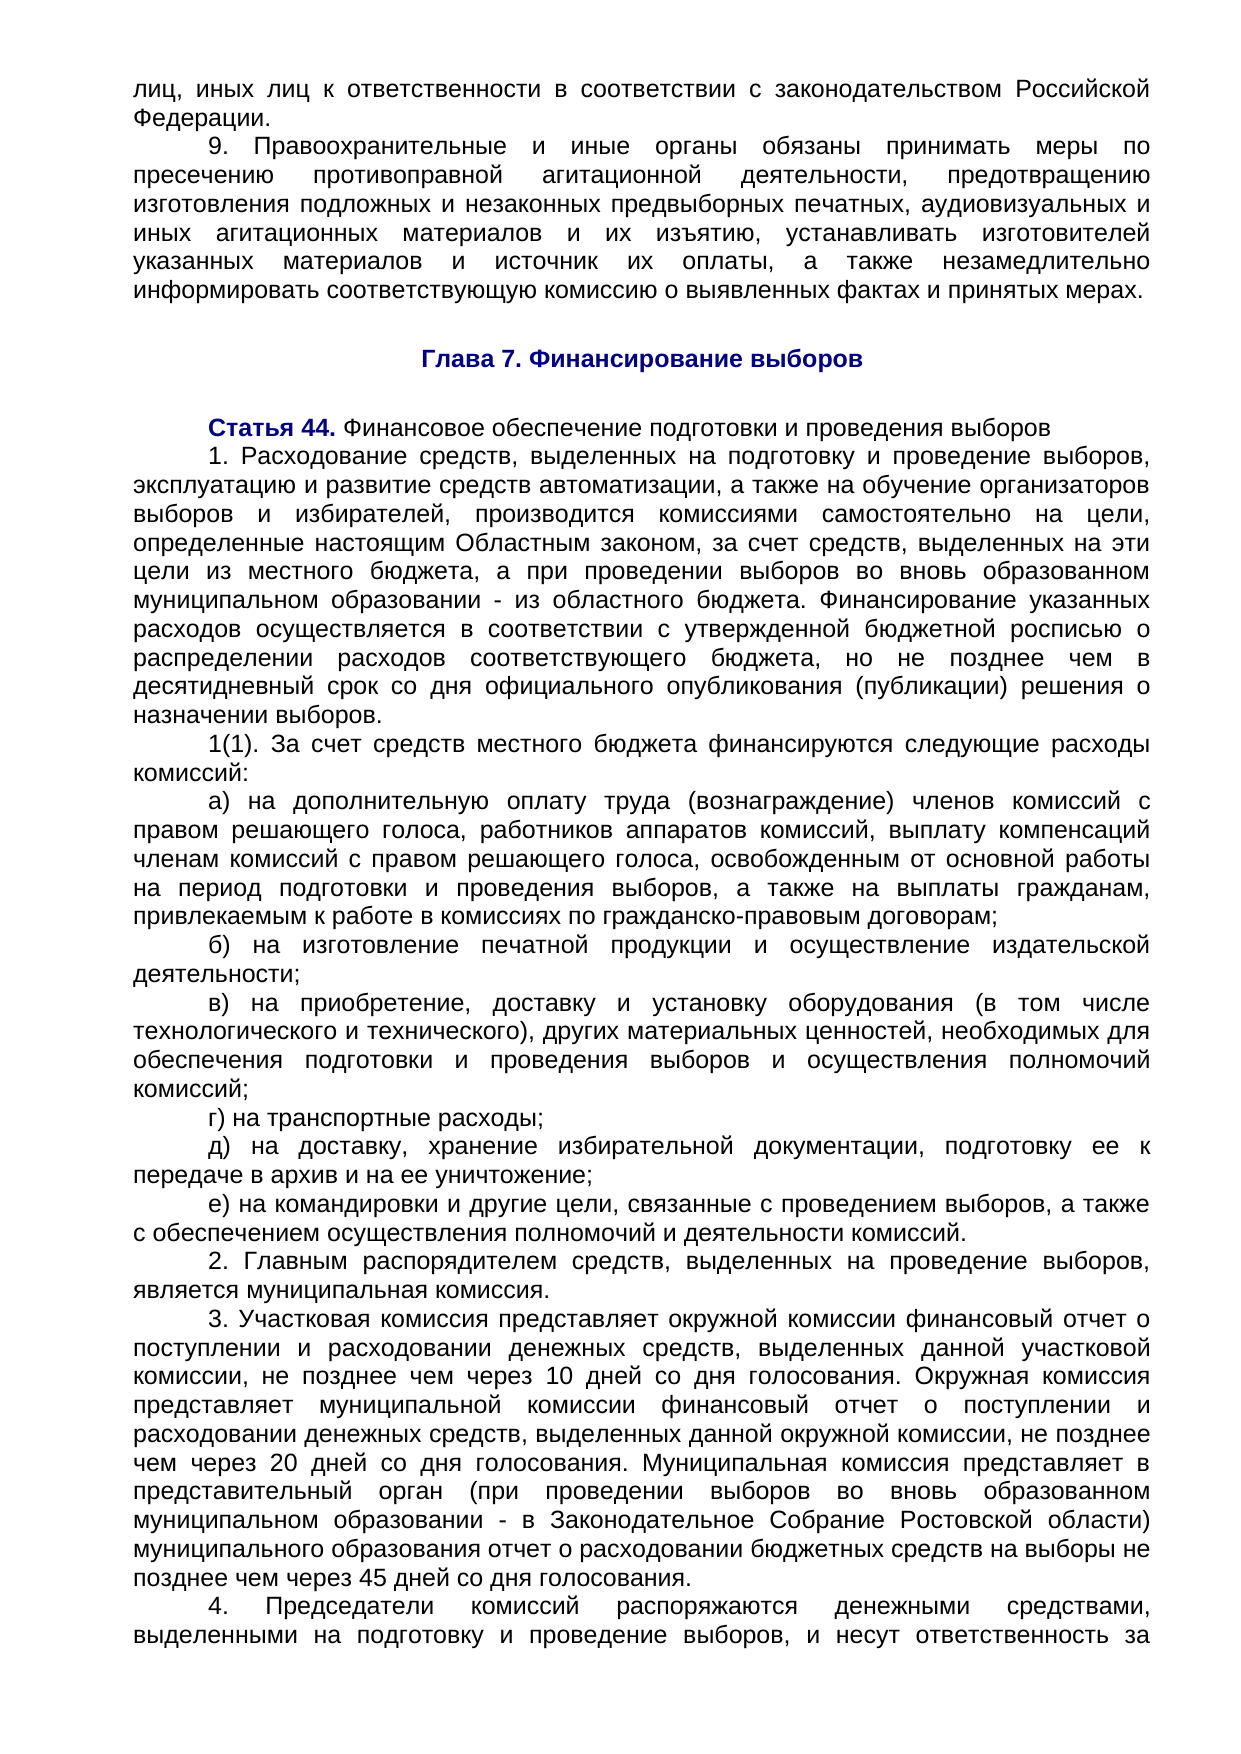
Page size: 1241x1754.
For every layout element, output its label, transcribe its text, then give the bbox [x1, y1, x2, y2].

text б) на изготовление печатной продукции и осуществление издательской деятельности; [133, 930, 1152, 988]
text г) на транспортные расходы; [133, 1103, 1152, 1131]
text 1. Расходование средств, выделенных на подготовку и проведение выборов, эксплуатацию и развитие средств автоматизации, а также на обучение организаторов выборов и избирателей, производится комиссиями самостоятельно на цели, определенные настоящим Областным законом, за счет средств, выделенных на эти цели из местного бюджета, а при проведении выборов во вновь образованном муниципальном образовании - из областного бюджета. Финансирование указанных расходов осуществляется в соответствии с утвержденной бюджетной росписью о распределении расходов соответствующего бюджета, но не позднее чем в десятидневный срок со дня официального опубликования (публикации) решения о назначении выборов. [133, 441, 1152, 729]
text д) на доставку, хранение избирательной документации, подготовку ее к передаче в архив и на ее уничтожение; [133, 1131, 1152, 1189]
text Статья 44. Финансовое обеспечение подготовки и проведения выборов [208, 413, 1152, 441]
text 1(1). За счет средств местного бюджета финансируются следующие расходы комиссий: [133, 729, 1152, 786]
text а) на дополнительную оплату труда (вознаграждение) членов комиссий с правом решающего голоса, работников аппаратов комиссий, выплату компенсаций членам комиссий с правом решающего голоса, освобожденным от основной работы на период подготовки и проведения выборов, а также на выплаты гражданам, привлекаемым к работе в комиссиях по гражданско-правовым договорам; [133, 786, 1152, 930]
subtitle Глава 7. Финансирование выборов [133, 344, 1152, 373]
text в) на приобретение, доставку и установку оборудования (в том числе технологического и технического), других материальных ценностей, необходимых для обеспечения подготовки и проведения выборов и осуществления полномочий комиссий; [133, 988, 1152, 1103]
text 9. Правоохранительные и иные органы обязаны принимать меры по пресечению противоправной агитационной деятельности, предотвращению изготовления подложных и незаконных предвыборных печатных, аудиовизуальных и иных агитационных материалов и их изъятию, устанавливать изготовителей указанных материалов и источник их оплаты, а также незамедлительно информировать соответствующую комиссию о выявленных фактах и принятых мерах. [133, 131, 1152, 304]
text лиц, иных лиц к ответственности в соответствии с законодательством Российской Федерации. [133, 74, 1152, 131]
text 4. Председатели комиссий распоряжаются денежными средствами, выделенными на подготовку и проведение выборов, и несут ответственность за [133, 1591, 1152, 1649]
text 3. Участковая комиссия представляет окружной комиссии финансовый отчет о поступлении и расходовании денежных средств, выделенных данной участковой комиссии, не позднее чем через 10 дней со дня голосования. Окружная комиссия представляет муниципальной комиссии финансовый отчет о поступлении и расходовании денежных средств, выделенных данной окружной комиссии, не позднее чем через 20 дней со дня голосования. Муниципальная комиссия представляет в представительный орган (при проведении выборов во вновь образованном муниципальном образовании - в Законодательное Собрание Ростовской области) муниципального образования отчет о расходовании бюджетных средств на выборы не позднее чем через 45 дней со дня голосования. [133, 1304, 1152, 1591]
text 2. Главным распорядителем средств, выделенных на проведение выборов, является муниципальная комиссия. [133, 1246, 1152, 1304]
text е) на командировки и другие цели, связанные с проведением выборов, а также с обеспечением осуществления полномочий и деятельности комиссий. [133, 1189, 1152, 1246]
